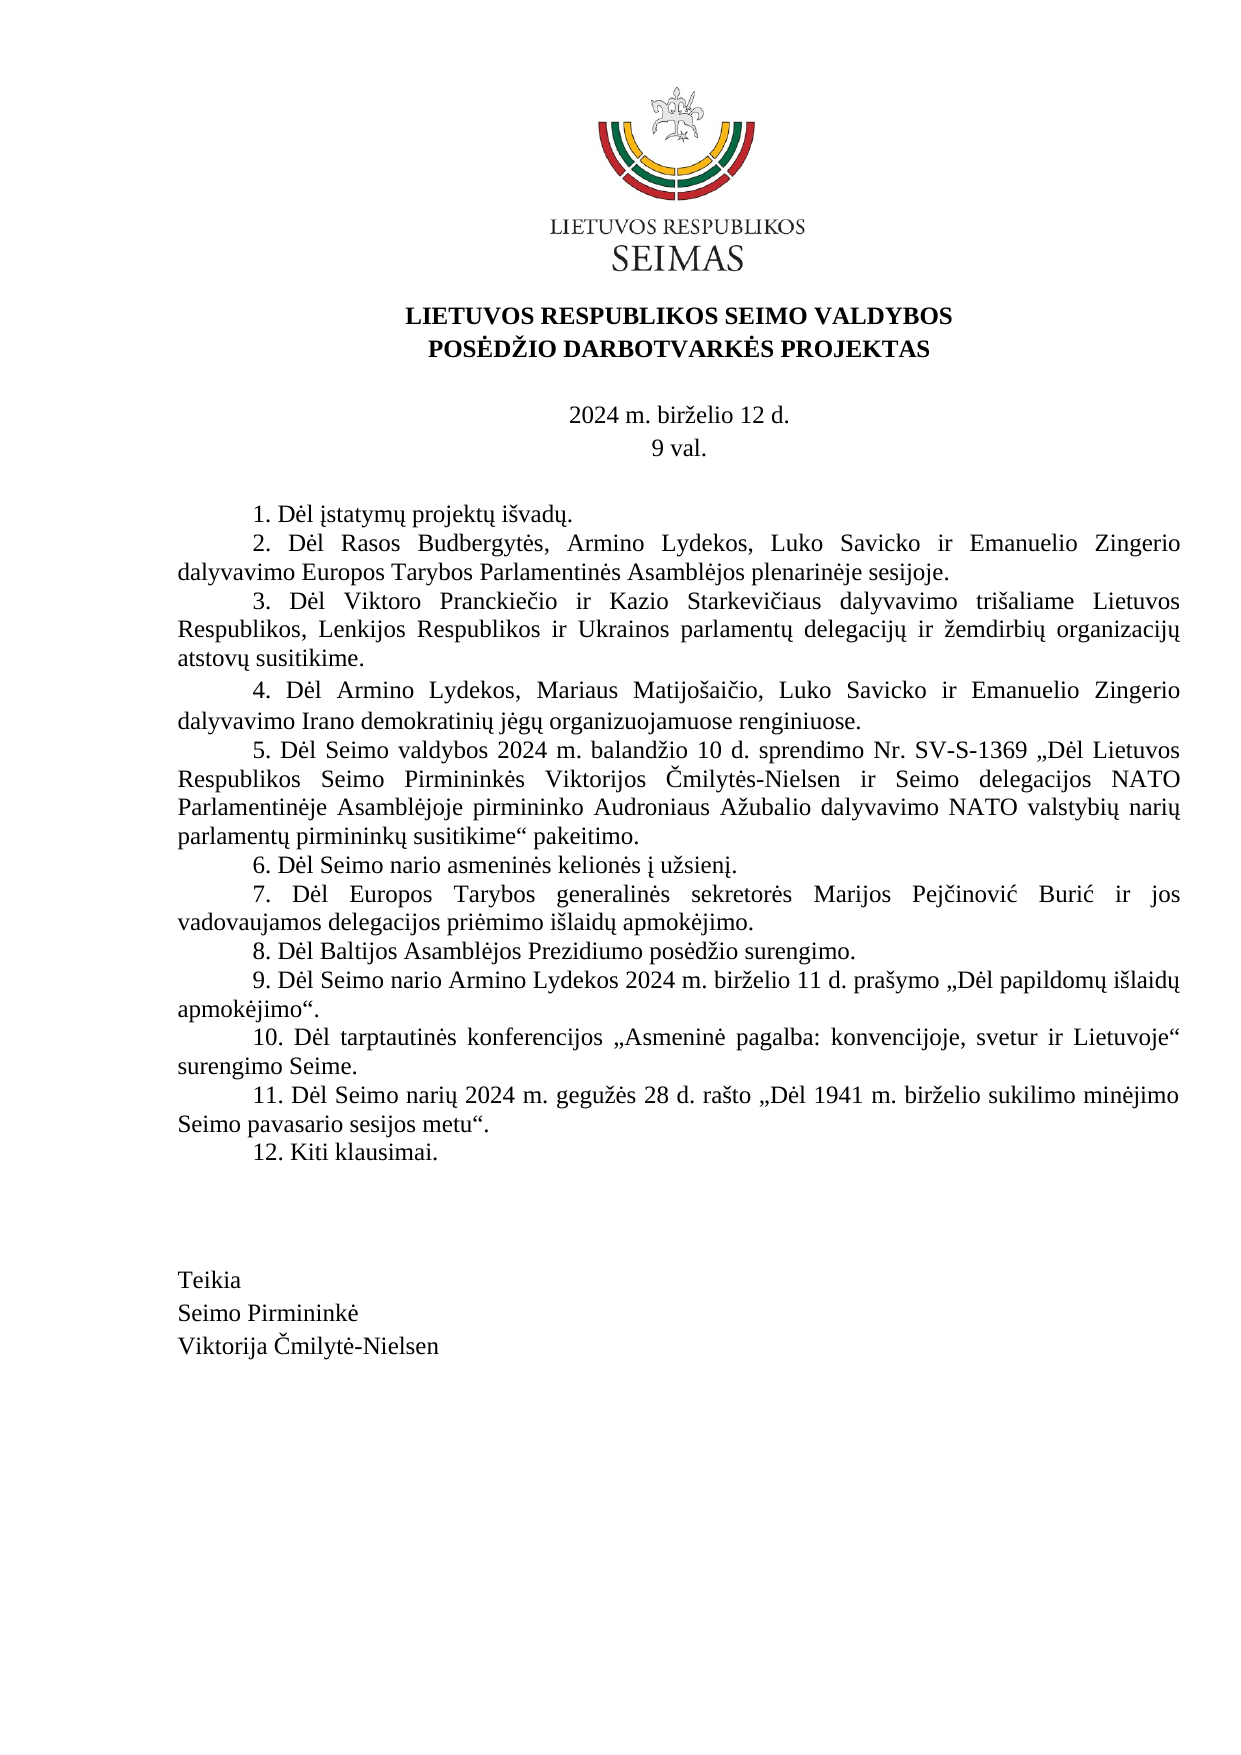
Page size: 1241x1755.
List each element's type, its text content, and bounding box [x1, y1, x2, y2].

text Teikia [177, 1265, 1181, 1294]
text 1. Dėl įstatymų projektų išvadų. [177, 499, 1181, 528]
text 6. Dėl Seimo nario asmeninės kelionės į užsienį. [177, 850, 1181, 879]
text Viktorija Čmilytė-Nielsen [177, 1331, 1181, 1360]
text 4. Dėl Armino Lydekos, Mariaus Matijošaičio, Luko Savicko ir Emanuelio Zingerio dalyvavimo Irano demokratinių jėgų organizuojamuose renginiuose. [177, 672, 1181, 735]
text 12. Kiti klausimai. [177, 1137, 1181, 1166]
text POSĖDŽIO DARBOTVARKĖS PROJEKTAS [177, 334, 1181, 363]
text 3. Dėl Viktoro Pranckiečio ir Kazio Starkevičiaus dalyvavimo trišaliame Lietuvos Respublikos, Lenkijos Respublikos ir Ukrainos parlamentų delegacijų ir žemdirbių organizacijų atstovų susitikime. [177, 586, 1181, 672]
text 9 val. [177, 433, 1181, 462]
text 9. Dėl Seimo nario Armino Lydekos 2024 m. birželio 11 d. prašymo „Dėl papildomų išlaidų apmokėjimo“. [177, 965, 1181, 1022]
text Seimo Pirmininkė [177, 1298, 1181, 1327]
text 11. Dėl Seimo narių 2024 m. gegužės 28 d. rašto „Dėl 1941 m. birželio sukilimo minėjimo Seimo pavasario sesijos metu“. [177, 1080, 1181, 1137]
text 2. Dėl Rasos Budbergytės, Armino Lydekos, Luko Savicko ir Emanuelio Zingerio dalyvavimo Europos Tarybos Parlamentinės Asamblėjos plenarinėje sesijoje. [177, 528, 1181, 586]
text 7. Dėl Europos Tarybos generalinės sekretorės Marijos Pejčinović Burić ir jos vadovaujamos delegacijos priėmimo išlaidų apmokėjimo. [177, 879, 1181, 936]
text 5. Dėl Seimo valdybos 2024 m. balandžio 10 d. sprendimo Nr. SV-S-1369 „Dėl Lietuvos Respublikos Seimo Pirmininkės Viktorijos Čmilytės-Nielsen ir Seimo delegacijos NATO Parlamentinėje Asamblėjoje pirmininko Audroniaus Ažubalio dalyvavimo NATO valstybių narių parlamentų pirmininkų susitikime“ pakeitimo. [177, 735, 1181, 850]
text 2024 m. birželio 12 d. [177, 401, 1181, 429]
text 8. Dėl Baltijos Asamblėjos Prezidiumo posėdžio surengimo. [177, 936, 1181, 965]
text 10. Dėl tarptautinės konferencijos „Asmeninė pagalba: konvencijoje, svetur ir Lietuvoje“ surengimo Seime. [177, 1022, 1181, 1080]
text LIETUVOS RESPUBLIKOS SEIMO VALDYBOS [177, 301, 1181, 330]
